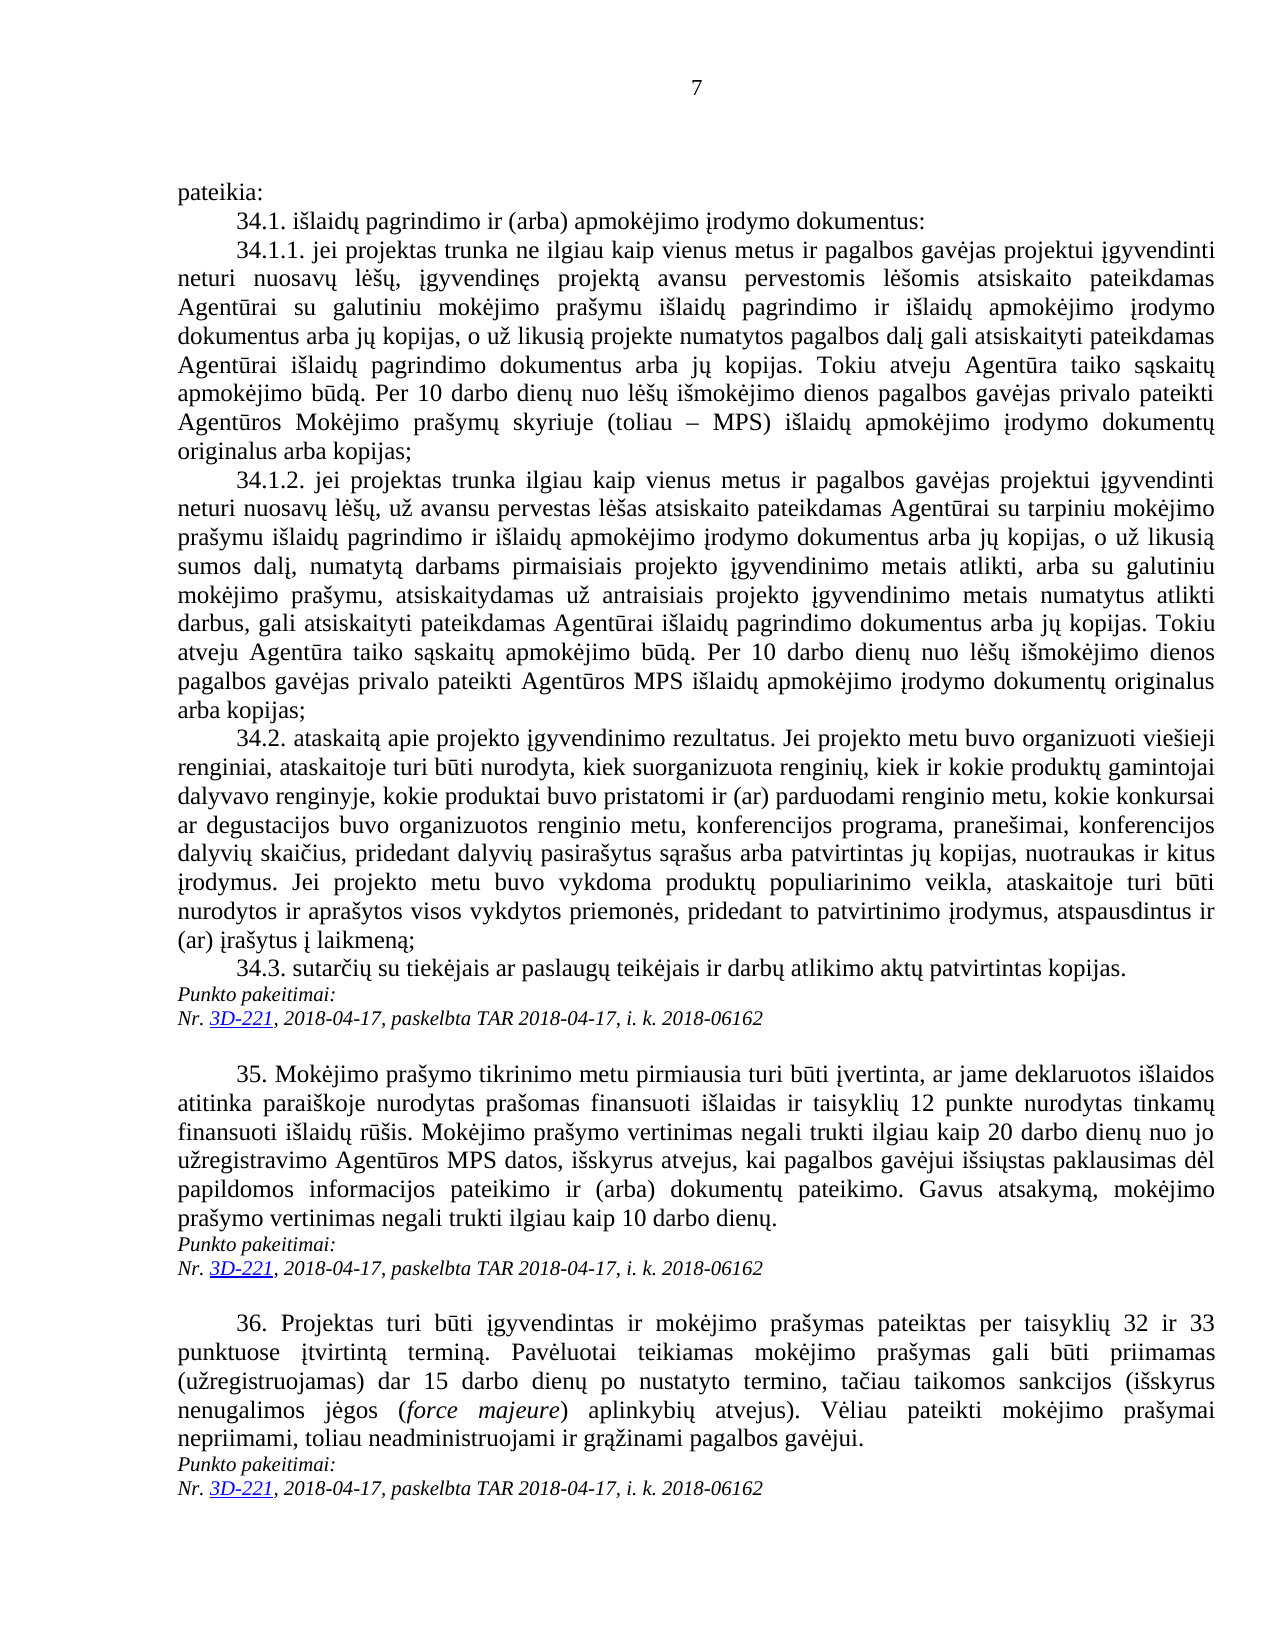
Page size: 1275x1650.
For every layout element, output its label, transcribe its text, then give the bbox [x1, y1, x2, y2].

text 34.3. sutarčių su tiekėjais ar paslaugų teikėjais ir darbų atlikimo aktų patvirtintas kopijas. [177, 953, 1216, 982]
text 36. Projektas turi būti įgyvendintas ir mokėjimo prašymas pateiktas per taisyklių 32 ir 33 punktuose įtvirtintą terminą. Pavėluotai teikiamas mokėjimo prašymas gali būti priimamas (užregistruojamas) dar 15 darbo dienų po nustatyto termino, tačiau taikomos sankcijos (išskyrus nenugalimos jėgos (force majeure) aplinkybių atvejus). Vėliau pateikti mokėjimo prašymai nepriimami, toliau neadministruojami ir grąžinami pagalbos gavėjui. [177, 1308, 1216, 1452]
text 34.2. ataskaitą apie projekto įgyvendinimo rezultatus. Jei projekto metu buvo organizuoti viešieji renginiai, ataskaitoje turi būti nurodyta, kiek suorganizuota renginių, kiek ir kokie produktų gamintojai dalyvavo renginyje, kokie produktai buvo pristatomi ir (ar) parduodami renginio metu, kokie konkursai ar degustacijos buvo organizuotos renginio metu, konferencijos programa, pranešimai, konferencijos dalyvių skaičius, pridedant dalyvių pasirašytus sąrašus arba patvirtintas jų kopijas, nuotraukas ir kitus įrodymus. Jei projekto metu buvo vykdoma produktų populiarinimo veikla, ataskaitoje turi būti nurodytos ir aprašytos visos vykdytos priemonės, pridedant to patvirtinimo įrodymus, atspausdintus ir (ar) įrašytus į laikmeną; [177, 723, 1216, 953]
text pateikia: [177, 177, 1216, 206]
text Punkto pakeitimai: [177, 982, 1216, 1006]
text Punkto pakeitimai: [177, 1452, 1216, 1476]
text 34.1.2. jei projektas trunka ilgiau kaip vienus metus ir pagalbos gavėjas projektui įgyvendinti neturi nuosavų lėšų, už avansu pervestas lėšas atsiskaito pateikdamas Agentūrai su tarpiniu mokėjimo prašymu išlaidų pagrindimo ir išlaidų apmokėjimo įrodymo dokumentus arba jų kopijas, o už likusią sumos dalį, numatytą darbams pirmaisiais projekto įgyvendinimo metais atlikti, arba su galutiniu mokėjimo prašymu, atsiskaitydamas už antraisiais projekto įgyvendinimo metais numatytus atlikti darbus, gali atsiskaityti pateikdamas Agentūrai išlaidų pagrindimo dokumentus arba jų kopijas. Tokiu atveju Agentūra taiko sąskaitų apmokėjimo būdą. Per 10 darbo dienų nuo lėšų išmokėjimo dienos pagalbos gavėjas privalo pateikti Agentūros MPS išlaidų apmokėjimo įrodymo dokumentų originalus arba kopijas; [177, 465, 1216, 723]
text 34.1. išlaidų pagrindimo ir (arba) apmokėjimo įrodymo dokumentus: [177, 206, 1216, 235]
text 34.1.1. jei projektas trunka ne ilgiau kaip vienus metus ir pagalbos gavėjas projektui įgyvendinti neturi nuosavų lėšų, įgyvendinęs projektą avansu pervestomis lėšomis atsiskaito pateikdamas Agentūrai su galutiniu mokėjimo prašymu išlaidų pagrindimo ir išlaidų apmokėjimo įrodymo dokumentus arba jų kopijas, o už likusią projekte numatytos pagalbos dalį gali atsiskaityti pateikdamas Agentūrai išlaidų pagrindimo dokumentus arba jų kopijas. Tokiu atveju Agentūra taiko sąskaitų apmokėjimo būdą. Per 10 darbo dienų nuo lėšų išmokėjimo dienos pagalbos gavėjas privalo pateikti Agentūros Mokėjimo prašymų skyriuje (toliau – MPS) išlaidų apmokėjimo įrodymo dokumentų originalus arba kopijas; [177, 235, 1216, 465]
text Nr. 3D-221, 2018-04-17, paskelbta TAR 2018-04-17, i. k. 2018-06162 [177, 1006, 1216, 1030]
text Punkto pakeitimai: [177, 1232, 1216, 1256]
text Nr. 3D-221, 2018-04-17, paskelbta TAR 2018-04-17, i. k. 2018-06162 [177, 1476, 1216, 1500]
text 35. Mokėjimo prašymo tikrinimo metu pirmiausia turi būti įvertinta, ar jame deklaruotos išlaidos atitinka paraiškoje nurodytas prašomas finansuoti išlaidas ir taisyklių 12 punkte nurodytas tinkamų finansuoti išlaidų rūšis. Mokėjimo prašymo vertinimas negali trukti ilgiau kaip 20 darbo dienų nuo jo užregistravimo Agentūros MPS datos, išskyrus atvejus, kai pagalbos gavėjui išsiųstas paklausimas dėl papildomos informacijos pateikimo ir (arba) dokumentų pateikimo. Gavus atsakymą, mokėjimo prašymo vertinimas negali trukti ilgiau kaip 10 darbo dienų. [177, 1059, 1216, 1232]
text Nr. 3D-221, 2018-04-17, paskelbta TAR 2018-04-17, i. k. 2018-06162 [177, 1256, 1216, 1280]
